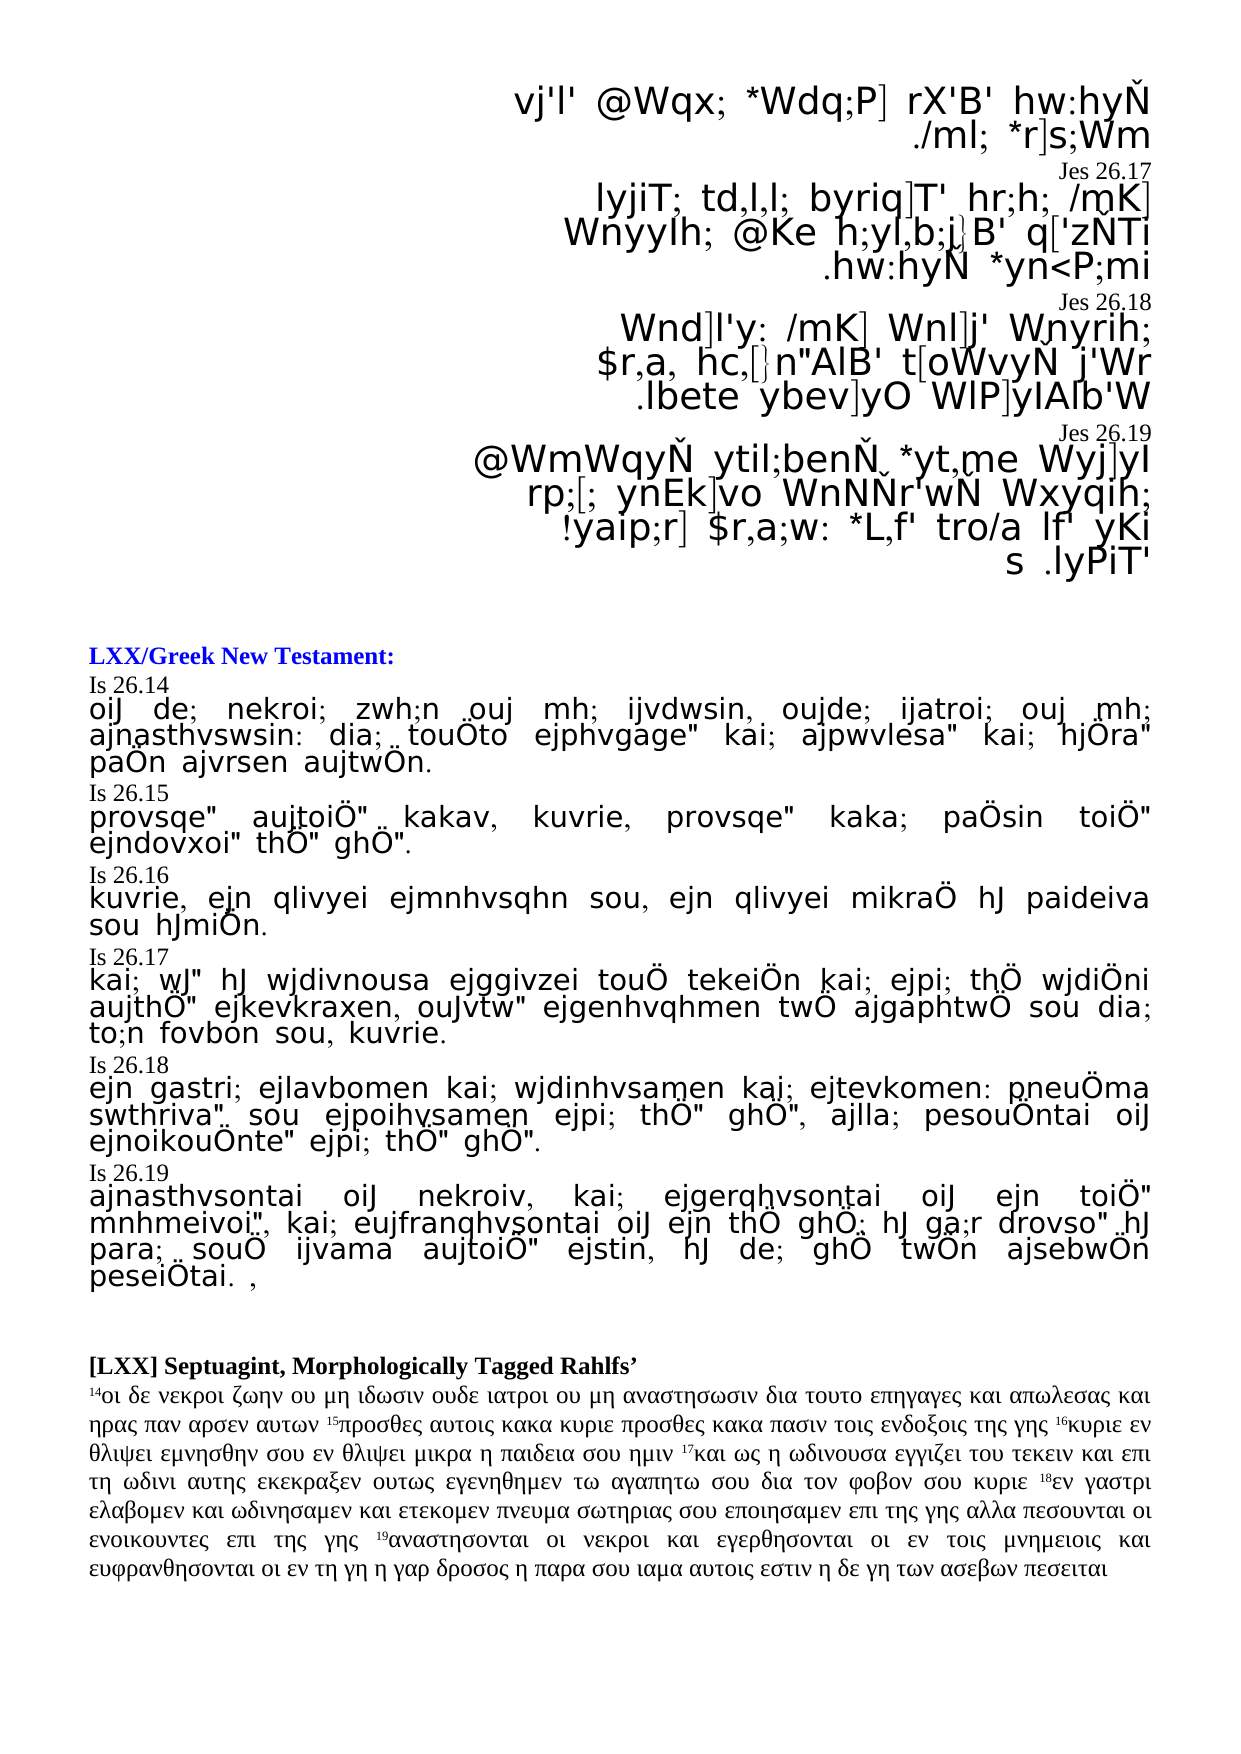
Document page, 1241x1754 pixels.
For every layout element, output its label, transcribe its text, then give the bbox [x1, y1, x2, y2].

text provsqe" aujtoiÖ" kakav, kuvrie, provsqe" kaka; paÖsin toiÖ" ejndovxoi" thÖ" ghÖ". [88, 807, 1152, 860]
text s .lyPiT' [88, 548, 1152, 582]
text Is 26.19 [88, 1158, 1152, 1187]
text Is 26.17 [88, 942, 1152, 970]
text vj'l' @Wqx; *Wdq;P] rX'B' hw:hyŇ [88, 88, 1152, 122]
text ./ml; *r]s;Wm [88, 122, 1152, 156]
text Is 26.16 [88, 860, 1152, 889]
text ajnasthvsontai oiJ nekroiv, kai; ejgerqhvsontai oiJ ejn toiÖ" mnhmeivoi", kai; eujfranqhvsontai oiJ ejn thÖ ghÖ: hJ ga;r drovso" hJ para; souÖ ijvama aujtoiÖ" ejstin, hJ de; ghÖ twÖn ajsebwÖn peseiÖtai. , [88, 1187, 1152, 1292]
text .lbete ybev]yO WlP]yIAlb'W [88, 384, 1152, 418]
text ejn gastri; ejlavbomen kai; wjdinhvsamen kai; ejtevkomen: pneuÖma swthriva" sou ejpoihvsamen ejpi; thÖ" ghÖ", ajlla; pesouÖntai oiJ ejnoikouÖnte" ejpi; thÖ" ghÖ". [88, 1078, 1152, 1158]
text $r,a, hc,[}n"AlB' t[oWvyŇ j'Wr [88, 350, 1152, 384]
text lyjiT; td,l,l; byriq]T' hr;h; /mK] [88, 185, 1146, 219]
text Jes 26.17 [88, 156, 1152, 185]
text Is 26.18 [88, 1050, 1152, 1078]
text Is 26.15 [88, 778, 1152, 807]
text LXX/Greek New Testament: [88, 641, 1152, 670]
text oiJ de; nekroi; zwh;n ouj mh; ijvdwsin, oujde; ijatroi; ouj mh; ajnasthvswsin: dia; touÖto ejphvgage" kai; ajpwvlesa" kai; hjÖra" paÖn ajvrsen aujtwÖn. [88, 699, 1152, 778]
text rp;[; ynEk]vo WnNŇr'wŇ Wxyqih; [88, 480, 1152, 514]
text Jes 26.18 [88, 287, 1152, 316]
text @WmWqyŇ ytil;benŇ *yt,me Wyj]yI [88, 446, 1113, 480]
text Wnd]l'y: /mK] Wnl]j' Wnyrih; [88, 316, 864, 350]
text kuvrie, ejn qlivyei ejmnhvsqhn sou, ejn qlivyei mikraÖ hJ paideiva sou hJmiÖn. [88, 889, 1152, 942]
text @WmWqyŇ ytil;benŇ *yt,me Wyj]yI [1113, 446, 1152, 480]
text [LXX] Septuagint, Morphologically Tagged Rahlfs’ [88, 1351, 1152, 1380]
text Wnd]l'y: /mK] Wnl]j' Wnyrih; [865, 316, 1152, 350]
text Jes 26.19 [88, 418, 1152, 446]
text Is 26.14 [88, 670, 1152, 699]
text .hw:hyŇ *yn<P;mi [88, 253, 1152, 287]
text kai; wJ" hJ wjdivnousa ejggivzei touÖ tekeiÖn kai; ejpi; thÖ wjdiÖni aujthÖ" ejkevkraxen, ouJvtw" ejgenhvqhmen twÖ ajgaphtwÖ sou dia; to;n fovbon sou, kuvrie. [88, 970, 1152, 1050]
text 14οι δε νεκροι ζωην ου μη ιδωσιν ουδε ιατροι ου μη αναστησωσιν δια τουτο επηγαγες και απωλεσας και ηρας παν αρσεν αυτων 15προσθες αυτοις κακα κυριε προσθες κακα πασιν τοις ενδοξοις της γης 16κυριε εν θλιψει εμνησθην σου εν θλιψει μικρα η παιδεια σου ημιν 17και ως η ωδινουσα εγγιζει του τεκειν και επι τη ωδινι αυτης εκεκραξεν ουτως εγενηθημεν τω αγαπητω σου δια τον φοβον σου κυριε 18εν γαστρι ελαβομεν και ωδινησαμεν και ετεκομεν πνευμα σωτηριας σου εποιησαμεν επι της γης αλλα πεσουνται οι ενοικουντες επι της γης 19αναστησονται οι νεκροι και εγερθησονται οι εν τοις μνημειοις και ευφρανθησονται οι εν τη γη η γαρ δροσος η παρα σου ιαμα αυτοις εστιν η δε γη των ασεβων πεσειται [88, 1380, 1152, 1581]
text WnyyIh; @Ke h;yl,b;j}B' q['zŇTi [88, 219, 1152, 253]
text !yaip;r] $r,a;w: *L,f' tro/a lf' yKi [88, 514, 1152, 548]
